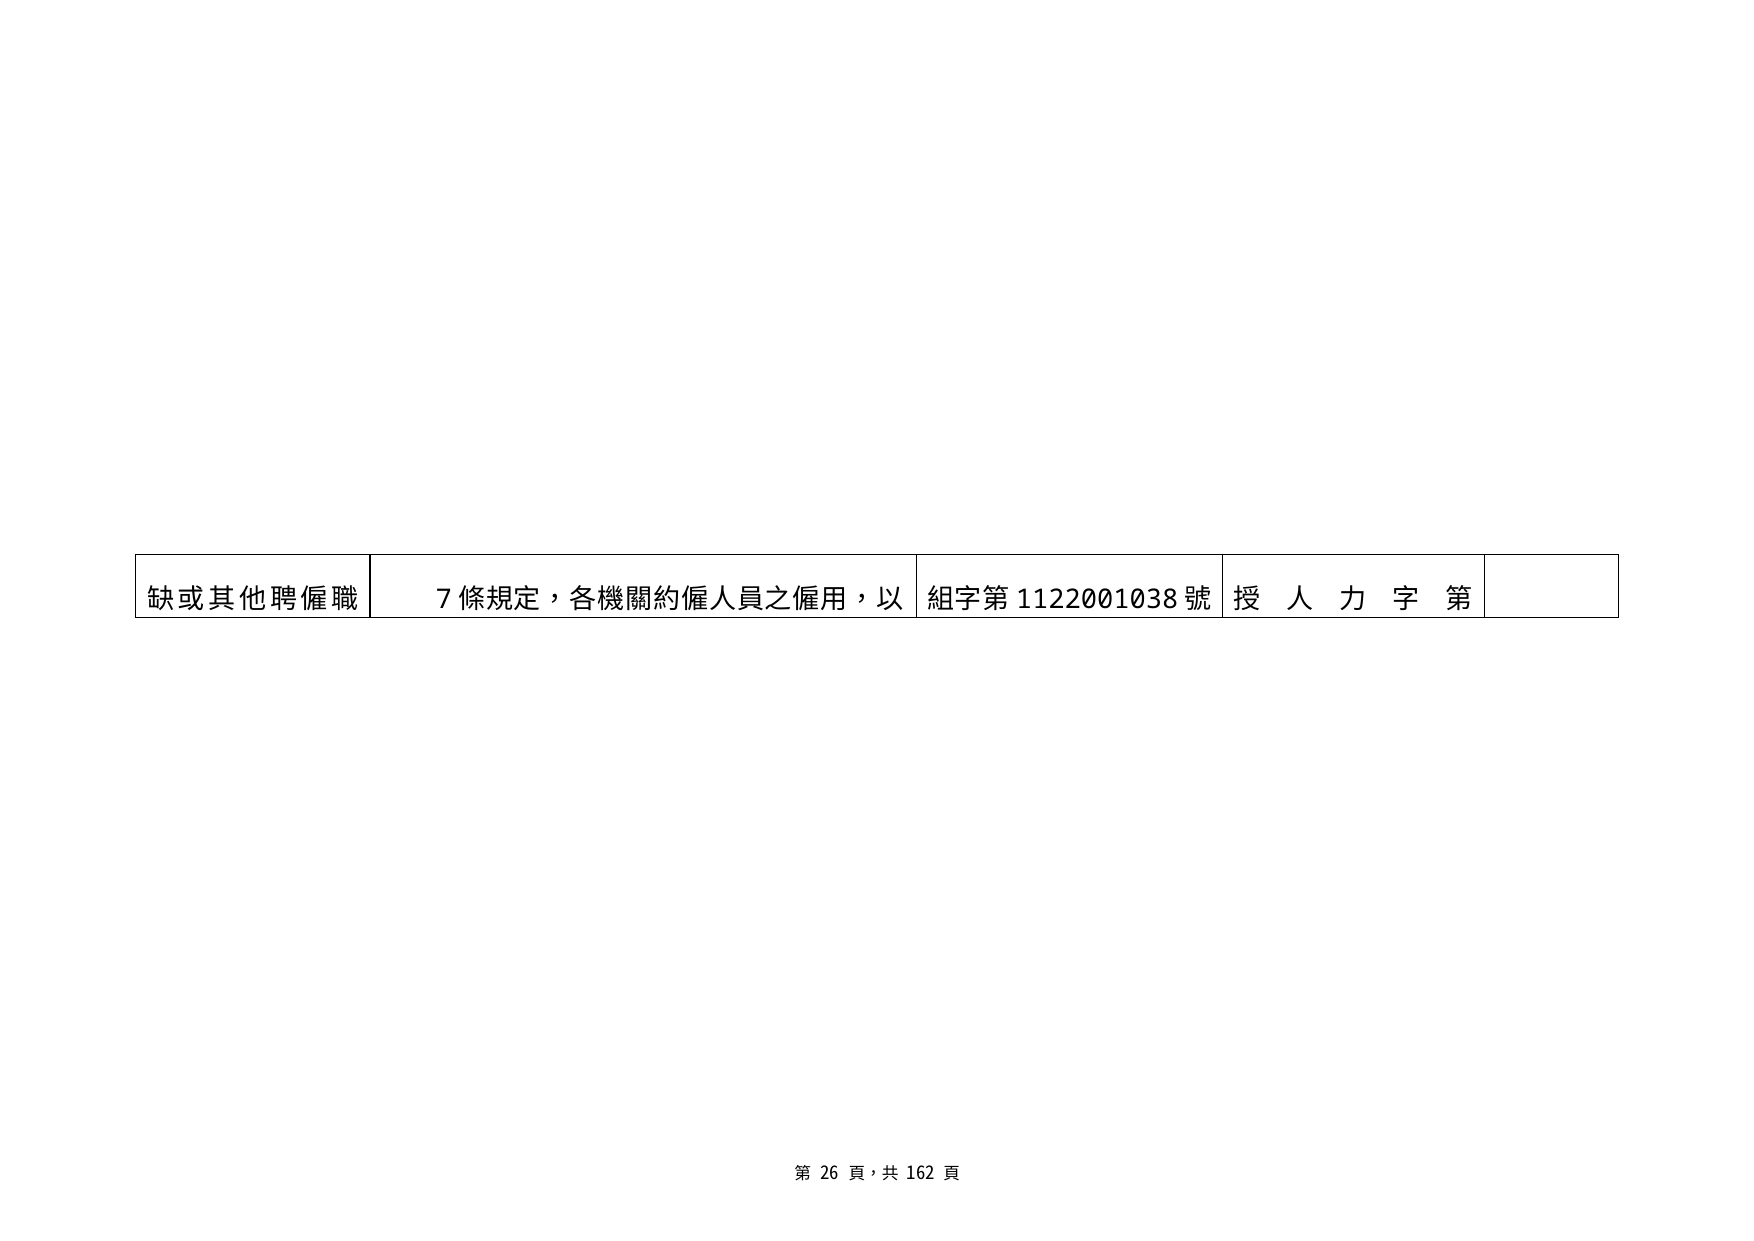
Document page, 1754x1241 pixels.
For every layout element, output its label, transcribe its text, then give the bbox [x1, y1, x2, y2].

table_cell 查行政院與所屬中央及地方各機關約僱人員僱用辦法（以下簡稱約僱辦法）第7條規定，各機關約僱人員之僱用，以採公開甄選為原則；復查行政院人事行政總處（以下簡稱總處）103年3月10日總處組字第1030025576號書函以，機關依約僱辦法進用人員，得由機關本權責自行衡酌比照公務人員陞遷法（以下簡稱陞遷法）施行細則增列候補名額。 茲依前開規範意旨，考量約僱人員職缺之備取人員亦屬經公開甄選程序備用之人員，足認得以擔任該職缺相同工作內容及符合所需資格條件，同意爾後約僱人員職缺（含年度定期契約約僱人員【以下簡稱年度約僱】及職務代理人【以下簡稱職代】）得由機關本權責遞補原公開甄選職缺、其他年度約僱職缺或約僱職代職缺之備取人員；又備取人員之候補名額應參照陞遷法施行細則第3條第3項及第4項規定，不得逾職缺數2倍，並以依序遞補原公開甄選職缺或等別相同、工作性質相近之職缺為限。另未來機關於辦理前開約僱職缺公開甄選作業時，職缺公告除應明確規範各該職缺工作內容、所需資格條件等事項外，並應將候補名額及期間，同時於外補公告載明。 又考量機關約僱職缺遴補做法之一致性，以對外遴補已不再限於擔任同屬年度約僱或同屬約僱職代職務，同意爾後約僱職缺如由現職約僱人員改僱時，亦不再限於同屬年度約僱或同屬約僱職代職缺，得由機關就其資格條件、僱用期間之工作績效及機關業務需要，秉用人公正原則依機關內部管理規定辦理。另總處109年10月16日總處組字第1090042849號函所定免經公開甄選程序範圍，限於同屬年度約僱或約僱職代職缺部分，與本次解釋意旨未合，自即日起停止適用。 至聘用人員部分，經轉准銓敘部112年3月14日部銓五字第1125541445號書函及同年5月4日部銓五字第1125569864號書函以，基於與前述約僱人員之相同考量，及審酌聘僱人員身分屬性相當，相關事項應為一致性之處理，同意聘用職缺參採上述約僱職缺之做法辦理。 另因聘用及約僱人員之進用法令依據與支給報酬之規定不同，所任工作性質、職務內容、職責程度與應具之專門知能條件亦不相當，各機關聘用職缺如擬新進聘用人員時，仍以採公開甄選為宜，且不得逕由機關現職約僱人員免經公開甄選進用；約僱職缺亦不得免經公開甄選程序由現職聘用人員改僱。 [371, 555, 916, 617]
table_cell [1485, 555, 1618, 617]
table_cell 授人力字第 [1223, 555, 1484, 617]
table_cell 組字第1122001038號 [917, 555, 1222, 617]
table_cell 缺或其他聘僱職 [136, 555, 369, 617]
